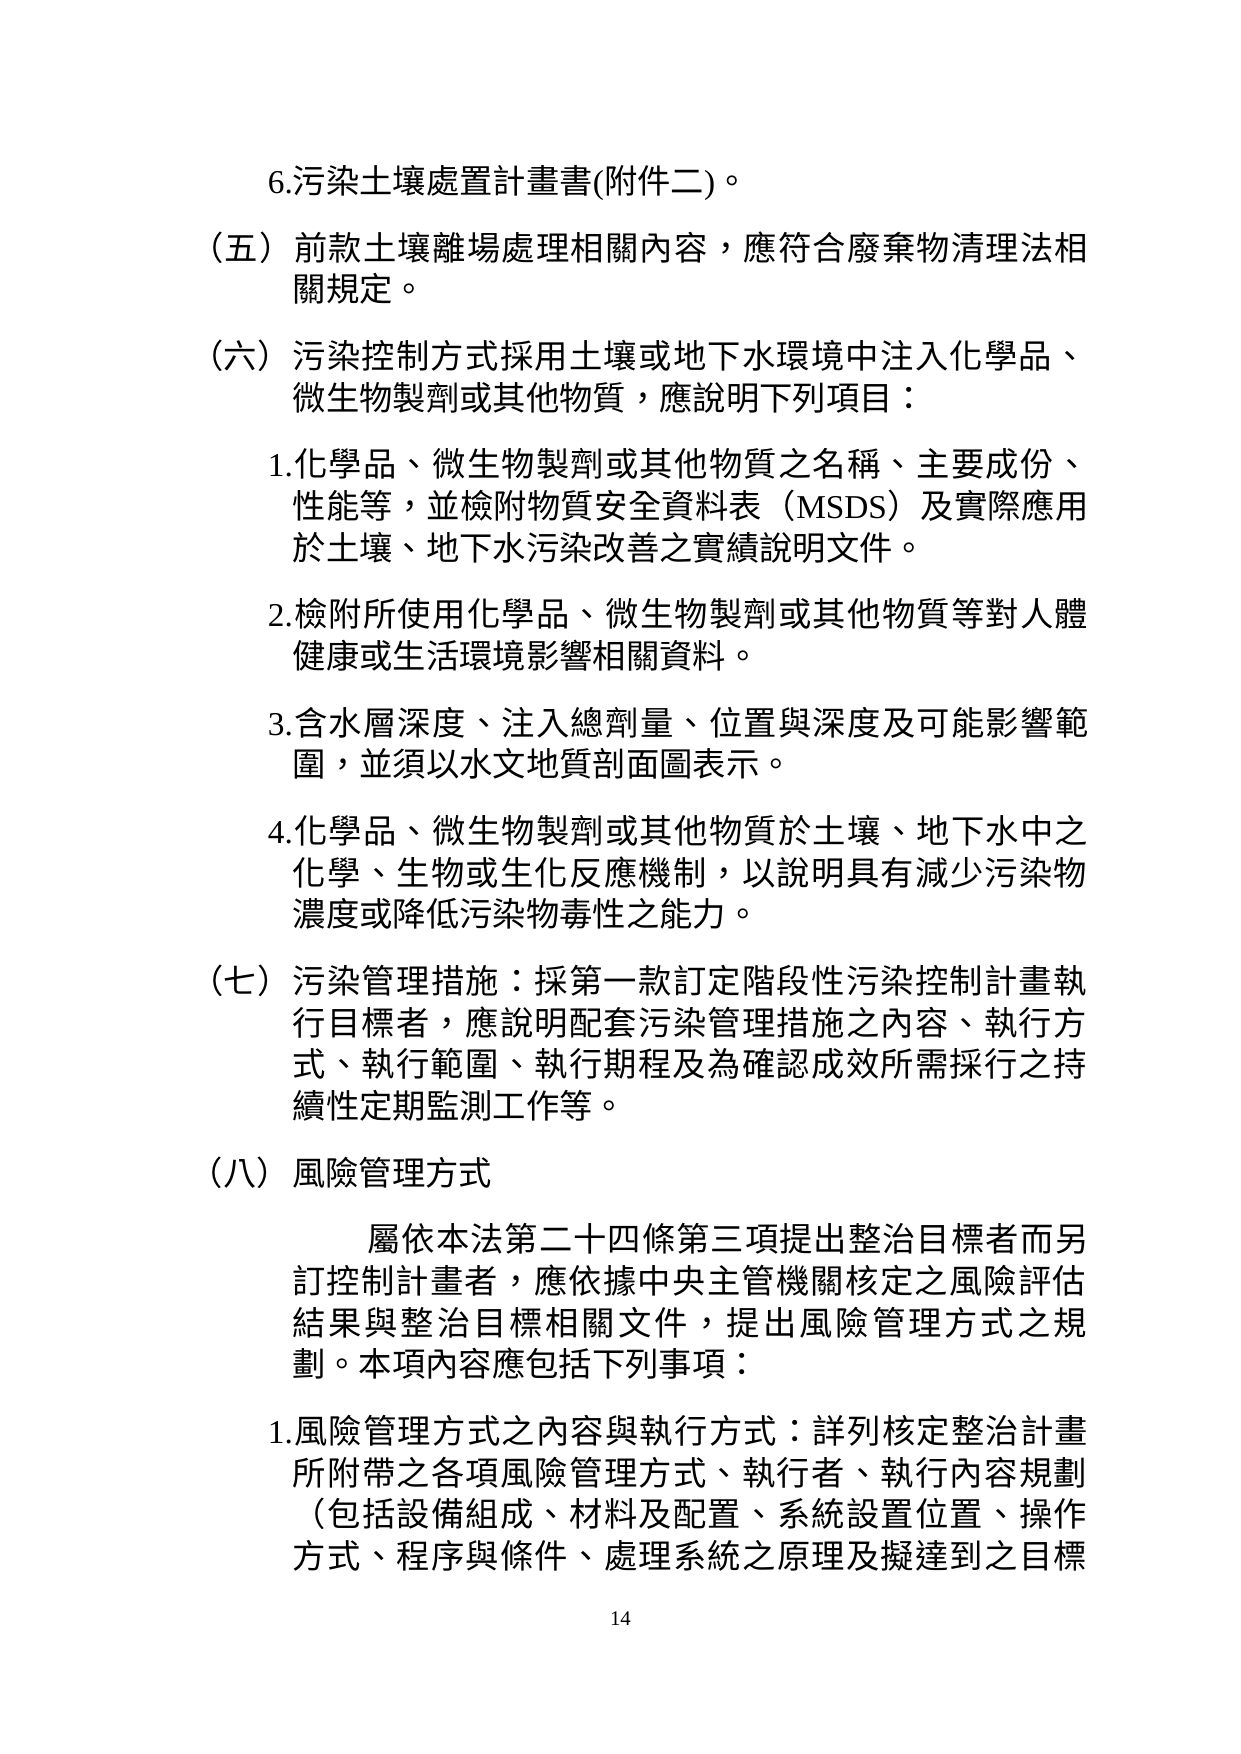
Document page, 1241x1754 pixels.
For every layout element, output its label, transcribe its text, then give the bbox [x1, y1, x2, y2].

table_cell 6.污染土壤處置計畫書(附件二)。 （五）前款土壤離場處理相關內容，應符合廢棄物清理法相關規定。 （六） 污染控制方式採用土壤或地下水環境中注入化學品、微生物製劑或其他物質，應說明下列項目： 1.化學品、微生物製劑或其他物質之名稱、主要成份、性能等，並檢附物質安全資料表（MSDS）及實際應用於土壤、地下水污染改善之實績說明文件。 2.檢附所使用化學品、微生物製劑或其他物質等對人體健康或生活環境影響相關資料。 3.含水層深度、注入總劑量、位置與深度及可能影響範圍，並須以水文地質剖面圖表示。 4.化學品、微生物製劑或其他物質於土壤、地下水中之化學、生物或生化反應機制，以說明具有減少污染物濃度或降低污染物毒性之能力。 （七） 污染管理措施：採第一款訂定階段性污染控制計畫執行目標者，應說明配套污染管理措施之內容、執行方式、執行範圍、執行期程及為確認成效所需採行之持續性定期監測工作等。 （八） 風險管理方式 屬依本法第二十四條第三項提出整治目標者而另訂控制計畫者，應依據中央主管機關核定之風險評估結果與整治目標相關文件，提出風險管理方式之規劃。本項內容應包括下列事項： 1.風險管理方式之內容與執行方式：詳列核定整治計畫所附帶之各項風險管理方式、執行者、執行內容規劃（包括設備組成、材料及配置、系統設置位置、操作方式、程序與條件、處理系統之原理及擬達到之目標 [148, 148, 1099, 1577]
